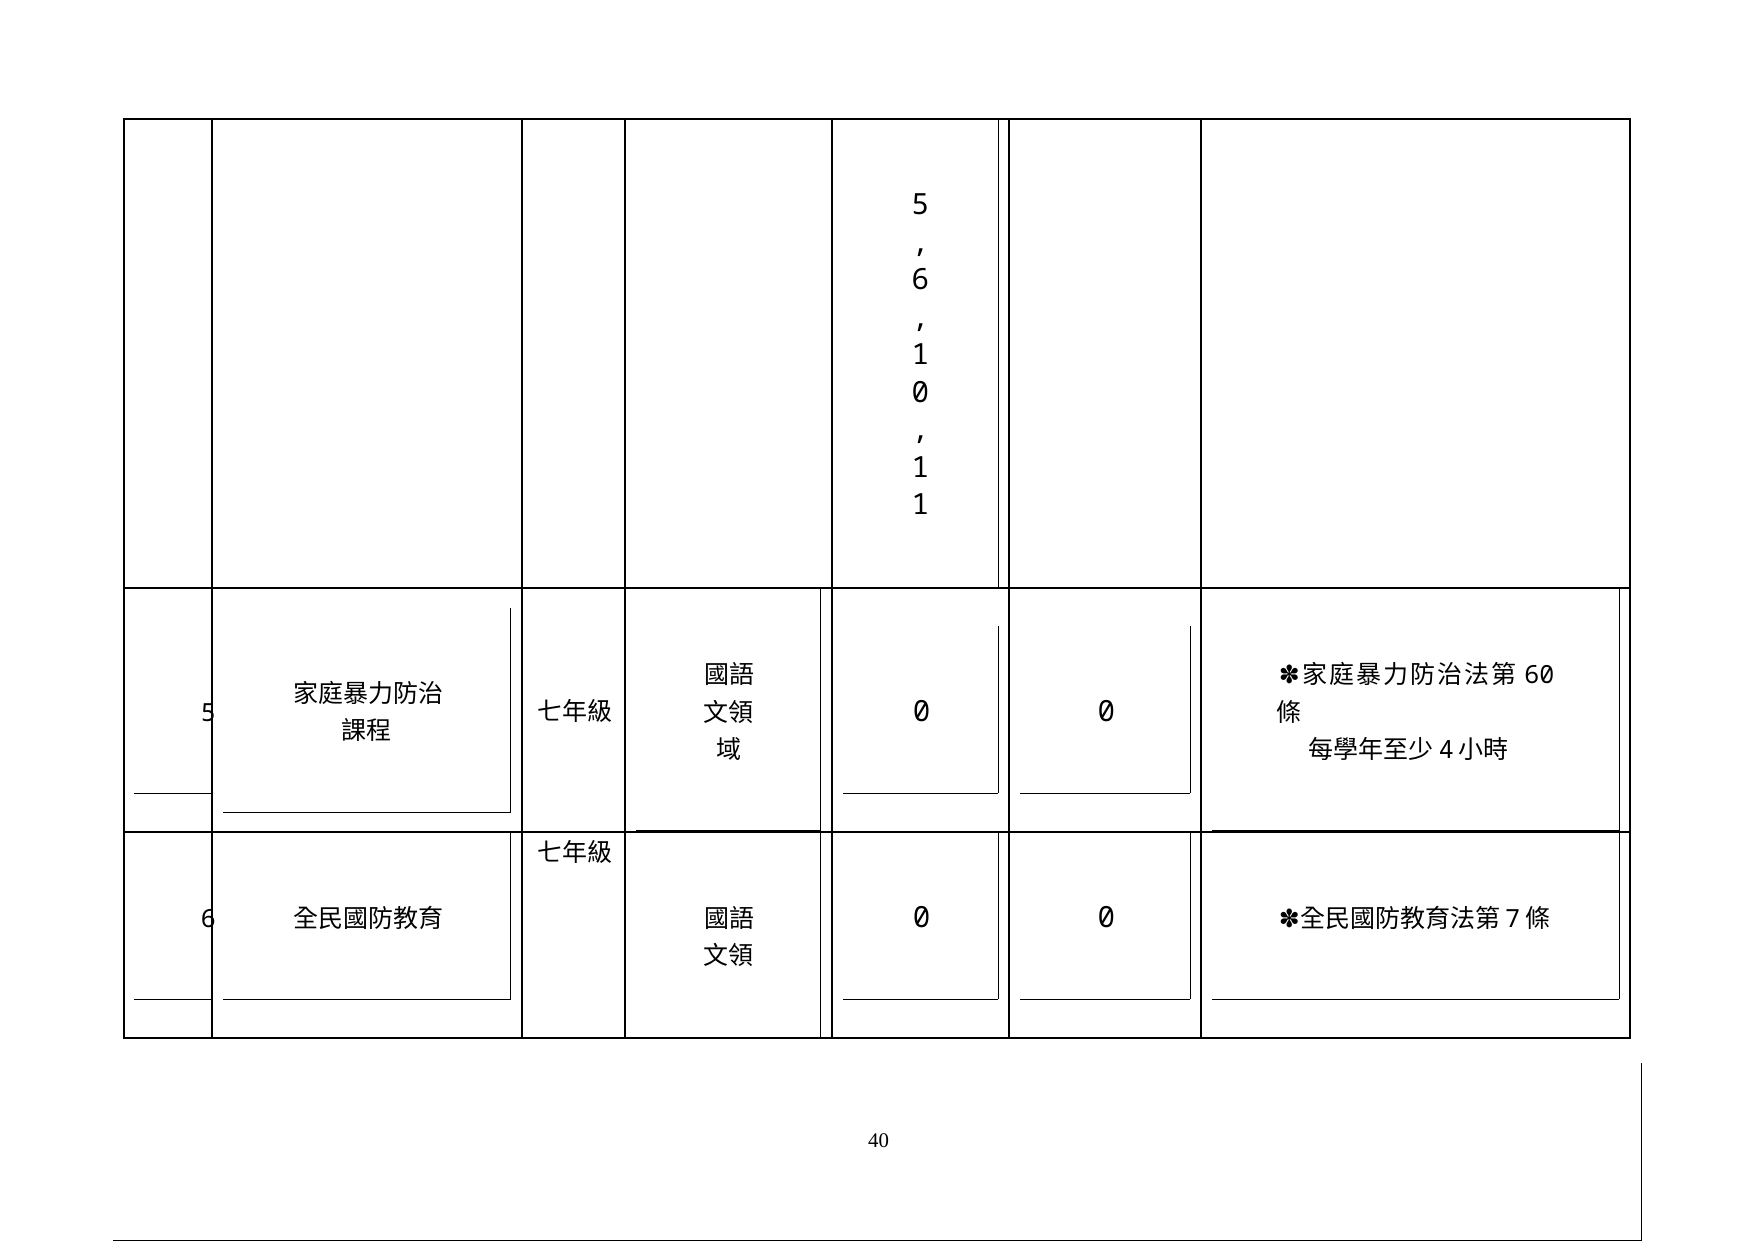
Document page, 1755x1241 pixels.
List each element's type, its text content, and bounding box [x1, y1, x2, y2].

table_cell [999, 120, 1008, 587]
table_cell [1010, 120, 1200, 587]
table_cell 七年級 [523, 833, 624, 1037]
table_cell 全民國防教育 [213, 833, 521, 1037]
table_cell [1620, 589, 1629, 831]
table_cell [523, 120, 624, 587]
table_cell 0 [1010, 589, 1200, 831]
table_cell [213, 120, 521, 587]
table_cell 七年級 [523, 589, 624, 831]
table_cell 0 [833, 589, 1008, 831]
table_cell 6 [204, 911, 211, 917]
table_cell 4 [125, 120, 211, 587]
table_cell 6 [125, 833, 211, 1037]
table_cell [821, 833, 831, 1037]
table_cell 國語文領 [626, 833, 820, 1037]
table_cell ✽家庭暴力防治法第60條 每學年至少4小時 [1202, 589, 1619, 831]
table_cell 國語文領域 [626, 589, 820, 831]
table_cell 5,6,10,11 [833, 120, 998, 587]
table_cell [626, 120, 831, 587]
table_cell ✽全民國防教育法第7條 [1202, 833, 1629, 1037]
table_cell [821, 589, 831, 831]
table_cell [1202, 120, 1629, 587]
table_cell 6 [204, 917, 211, 925]
table_cell 家庭暴力防治課程 [213, 589, 521, 831]
table_cell 5 [125, 589, 211, 831]
table_cell 0 [833, 833, 1008, 1037]
table_cell 0 [1010, 833, 1200, 1037]
